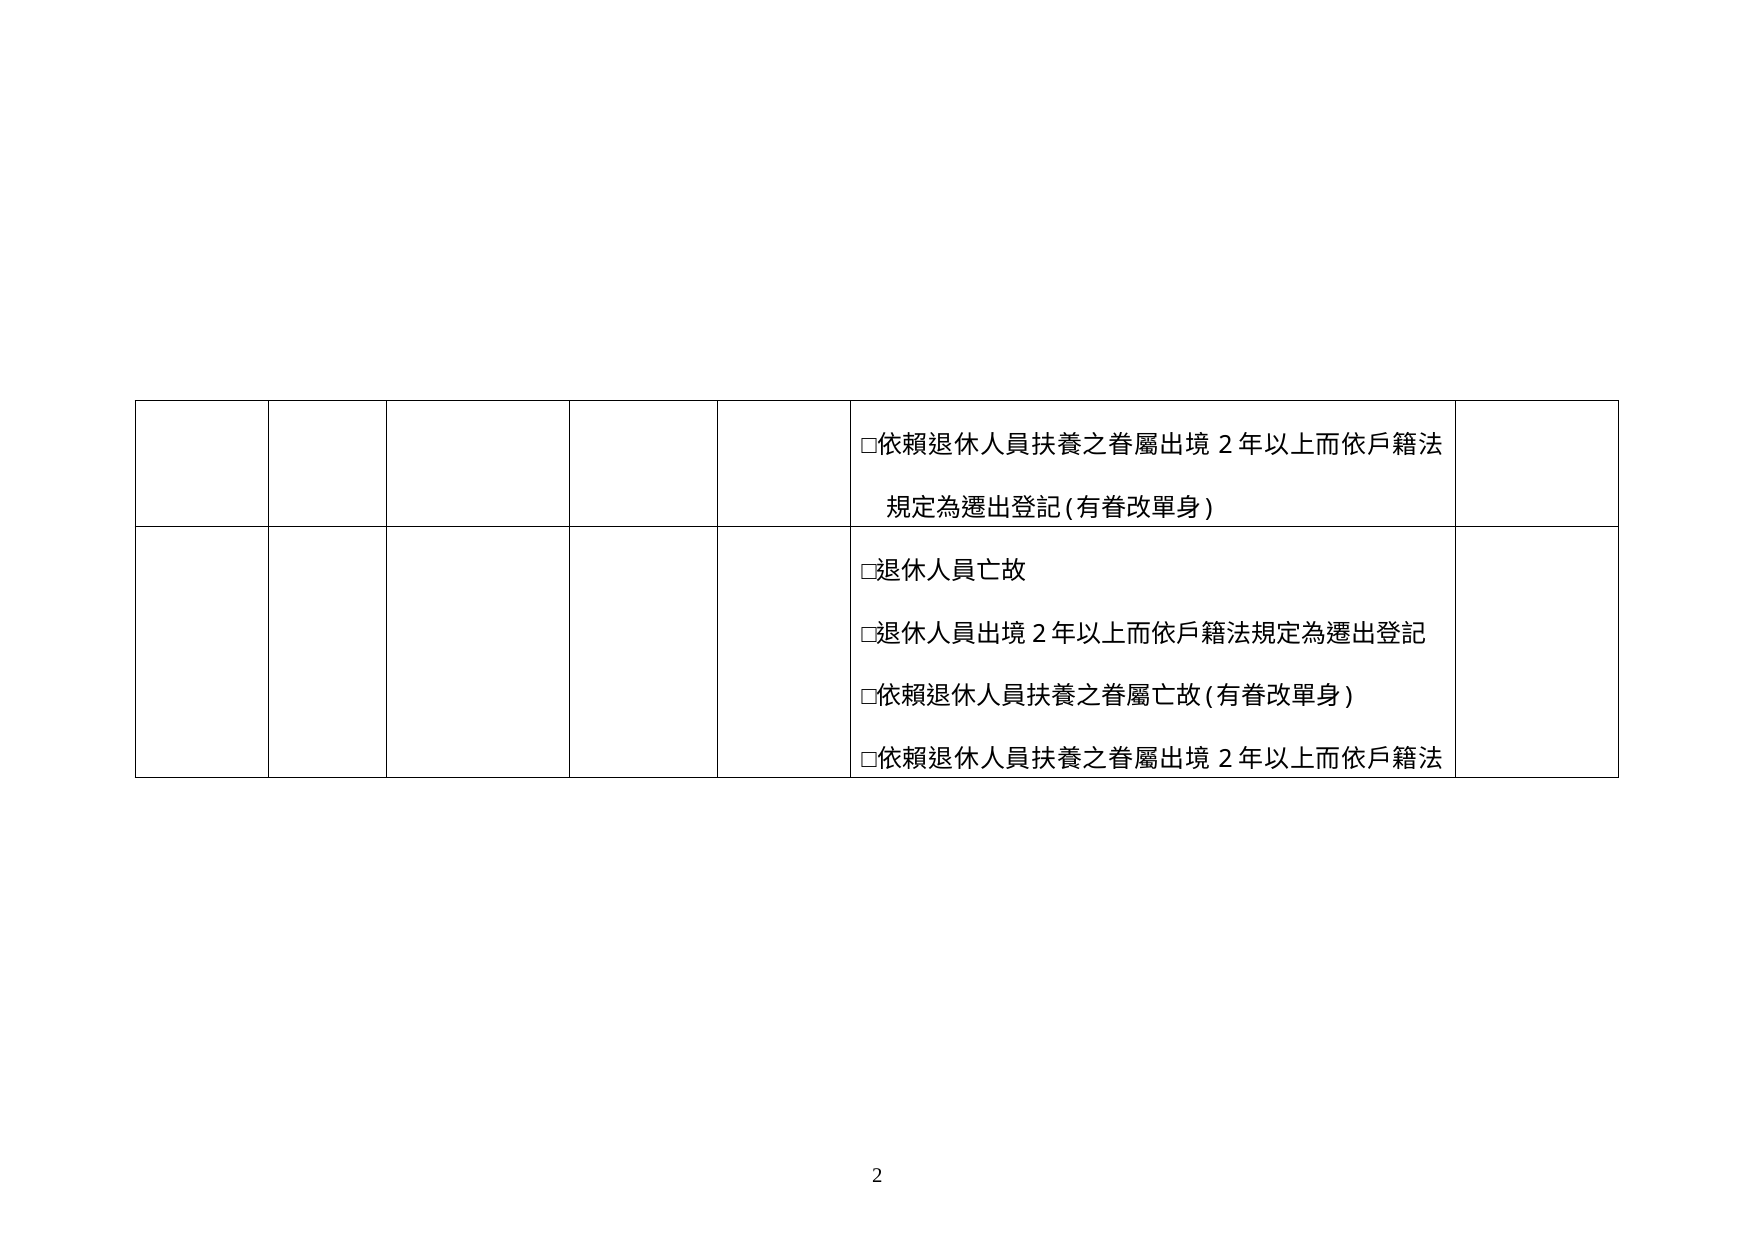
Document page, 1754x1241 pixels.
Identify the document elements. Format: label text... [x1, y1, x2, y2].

table_cell [269, 401, 386, 526]
table_cell [1456, 401, 1618, 526]
table_cell □退休人員亡故 □退休人員出境2年以上而依戶籍法規定為遷出登記 □依賴退休人員扶養之眷屬亡故(有眷改單身) □依賴退休人員扶養之眷屬出境2年以上而依戶籍法 [851, 527, 1455, 777]
table_cell [136, 527, 268, 777]
table_cell [570, 401, 717, 526]
table_cell [1456, 527, 1618, 777]
table_cell [718, 527, 850, 777]
table_cell [269, 527, 386, 777]
table_cell [570, 527, 717, 777]
table_cell [718, 401, 850, 526]
table_cell [387, 527, 569, 777]
table_cell [387, 401, 569, 526]
table_cell □依賴退休人員扶養之眷屬出境2年以上而依戶籍法規定為遷出登記(有眷改單身) [851, 401, 1455, 526]
table_cell [136, 401, 268, 526]
